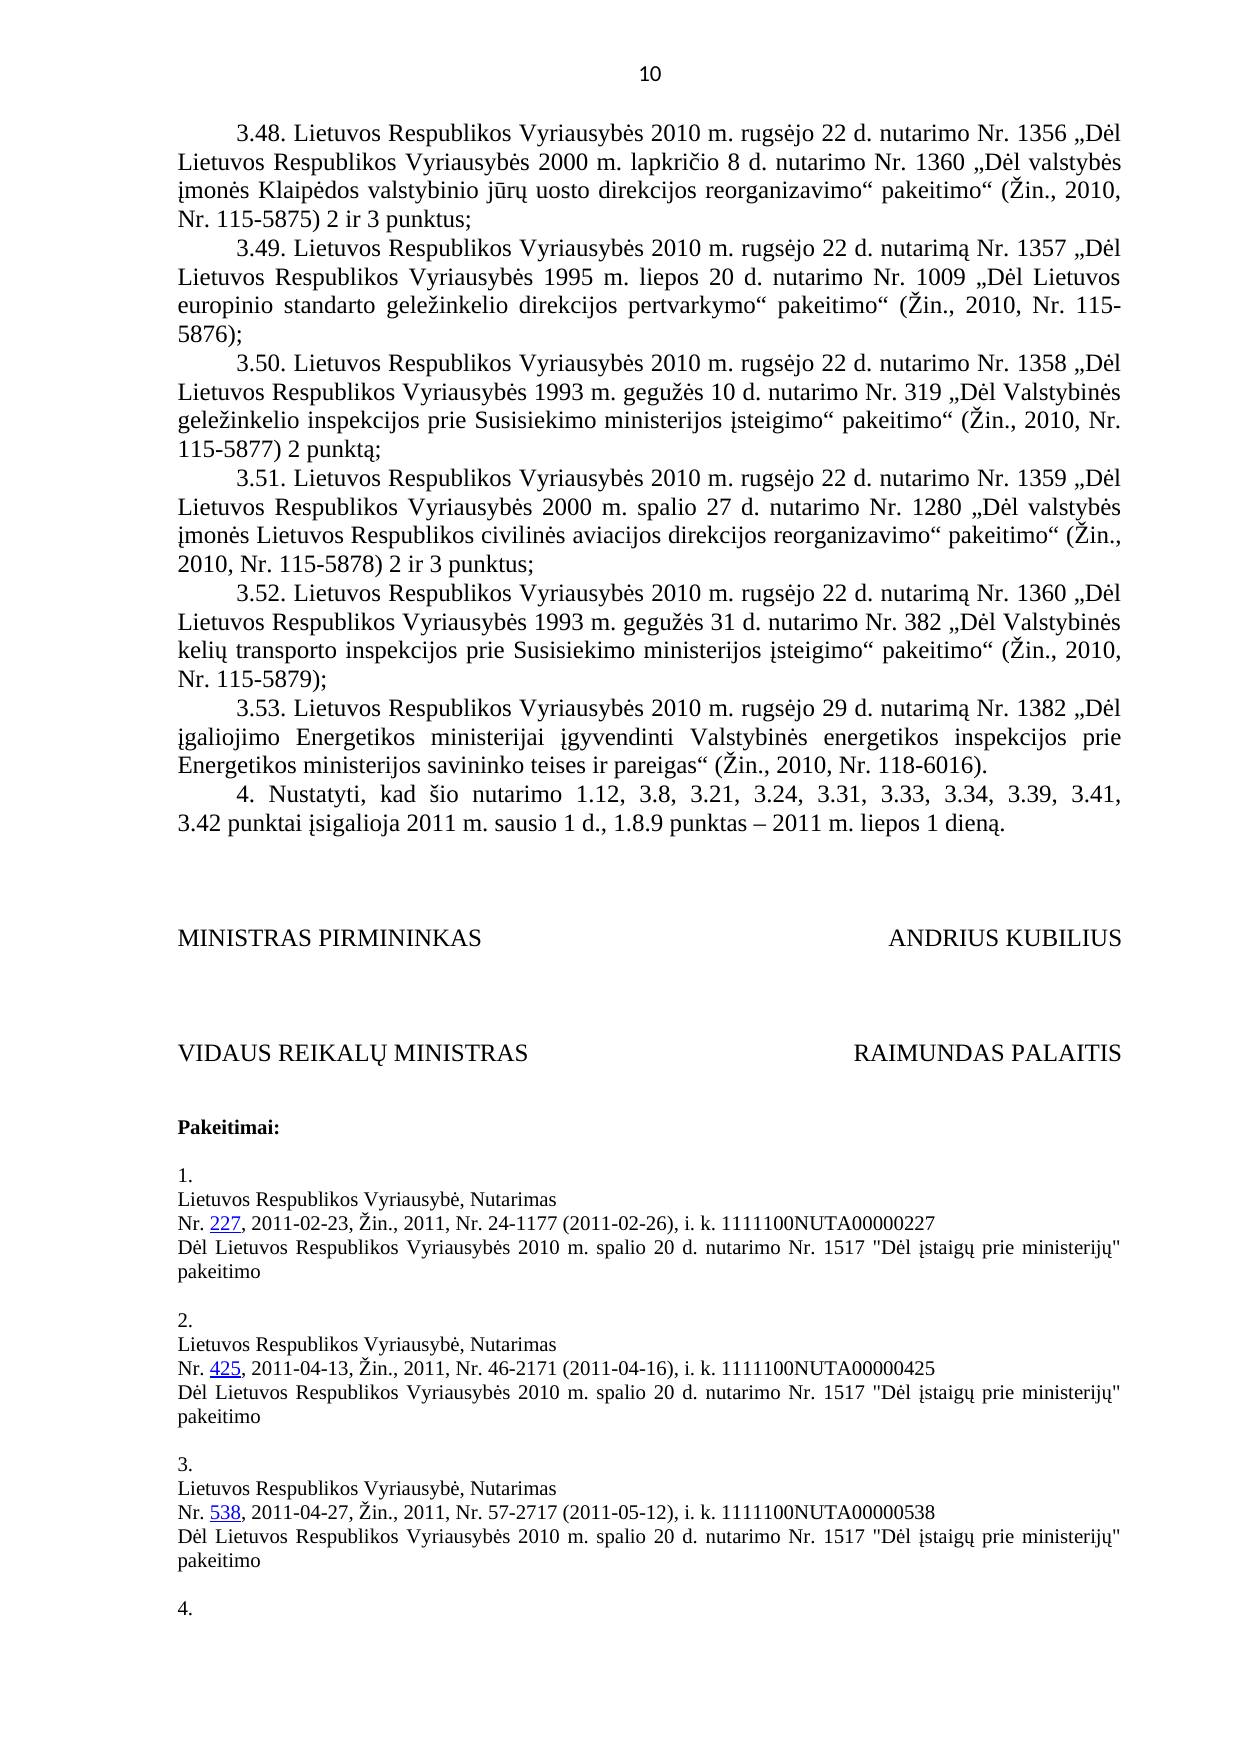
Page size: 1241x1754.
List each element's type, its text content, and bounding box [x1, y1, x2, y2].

text 3.50. Lietuvos Respublikos Vyriausybės 2010 m. rugsėjo 22 d. nutarimo Nr. 1358 „Dėl Lietuvos Respublikos Vyriausybės 1993 m. gegužės 10 d. nutarimo Nr. 319 „Dėl Valstybinės geležinkelio inspekcijos prie Susisiekimo ministerijos įsteigimo“ pakeitimo“ (Žin., 2010, Nr. 115-5877) 2 punktą; [177, 348, 1122, 463]
text 1. [177, 1163, 1122, 1187]
text 3.48. Lietuvos Respublikos Vyriausybės 2010 m. rugsėjo 22 d. nutarimo Nr. 1356 „Dėl Lietuvos Respublikos Vyriausybės 2000 m. lapkričio 8 d. nutarimo Nr. 1360 „Dėl valstybės įmonės Klaipėdos valstybinio jūrų uosto direkcijos reorganizavimo“ pakeitimo“ (Žin., 2010, Nr. 115-5875) 2 ir 3 punktus; [177, 118, 1122, 233]
text VIDAUS REIKALŲ MINISTRAS RAIMUNDAS PALAITIS [177, 1038, 1122, 1067]
text Dėl Lietuvos Respublikos Vyriausybės 2010 m. spalio 20 d. nutarimo Nr. 1517 "Dėl įstaigų prie ministerijų" pakeitimo [177, 1380, 1122, 1428]
text Nr. 227, 2011-02-23, Žin., 2011, Nr. 24-1177 (2011-02-26), i. k. 1111100NUTA00000227 [177, 1211, 1122, 1235]
text MINISTRAS PIRMININKAS ANDRIUS KUBILIUS [177, 923, 1122, 952]
text Nr. 425, 2011-04-13, Žin., 2011, Nr. 46-2171 (2011-04-16), i. k. 1111100NUTA00000425 [177, 1356, 1122, 1380]
text Lietuvos Respublikos Vyriausybė, Nutarimas [177, 1332, 1122, 1356]
text Lietuvos Respublikos Vyriausybė, Nutarimas [177, 1476, 1122, 1500]
text Dėl Lietuvos Respublikos Vyriausybės 2010 m. spalio 20 d. nutarimo Nr. 1517 "Dėl įstaigų prie ministerijų" pakeitimo [177, 1235, 1122, 1283]
text 3. [177, 1452, 1122, 1476]
text 2. [177, 1307, 1122, 1332]
text Nr. 538, 2011-04-27, Žin., 2011, Nr. 57-2717 (2011-05-12), i. k. 1111100NUTA00000538 [177, 1500, 1122, 1524]
text 4. Nustatyti, kad šio nutarimo 1.12, 3.8, 3.21, 3.24, 3.31, 3.33, 3.34, 3.39, 3.41, 3.42 punktai įsigalioja 2011 m. sausio 1 d., 1.8.9 punktas – 2011 m. liepos 1 dieną. [177, 779, 1122, 837]
text Pakeitimai: [177, 1115, 1122, 1139]
text 3.49. Lietuvos Respublikos Vyriausybės 2010 m. rugsėjo 22 d. nutarimą Nr. 1357 „Dėl Lietuvos Respublikos Vyriausybės 1995 m. liepos 20 d. nutarimo Nr. 1009 „Dėl Lietuvos europinio standarto geležinkelio direkcijos pertvarkymo“ pakeitimo“ (Žin., 2010, Nr. 115-5876); [177, 233, 1122, 348]
text 3.52. Lietuvos Respublikos Vyriausybės 2010 m. rugsėjo 22 d. nutarimą Nr. 1360 „Dėl Lietuvos Respublikos Vyriausybės 1993 m. gegužės 31 d. nutarimo Nr. 382 „Dėl Valstybinės kelių transporto inspekcijos prie Susisiekimo ministerijos įsteigimo“ pakeitimo“ (Žin., 2010, Nr. 115-5879); [177, 578, 1122, 693]
text Dėl Lietuvos Respublikos Vyriausybės 2010 m. spalio 20 d. nutarimo Nr. 1517 "Dėl įstaigų prie ministerijų" pakeitimo [177, 1524, 1122, 1572]
text 3.53. Lietuvos Respublikos Vyriausybės 2010 m. rugsėjo 29 d. nutarimą Nr. 1382 „Dėl įgaliojimo Energetikos ministerijai įgyvendinti Valstybinės energetikos inspekcijos prie Energetikos ministerijos savininko teises ir pareigas“ (Žin., 2010, Nr. 118-6016). [177, 693, 1122, 779]
text 4. [177, 1596, 1122, 1620]
text 3.51. Lietuvos Respublikos Vyriausybės 2010 m. rugsėjo 22 d. nutarimo Nr. 1359 „Dėl Lietuvos Respublikos Vyriausybės 2000 m. spalio 27 d. nutarimo Nr. 1280 „Dėl valstybės įmonės Lietuvos Respublikos civilinės aviacijos direkcijos reorganizavimo“ pakeitimo“ (Žin., 2010, Nr. 115-5878) 2 ir 3 punktus; [177, 463, 1122, 578]
text Lietuvos Respublikos Vyriausybė, Nutarimas [177, 1187, 1122, 1211]
